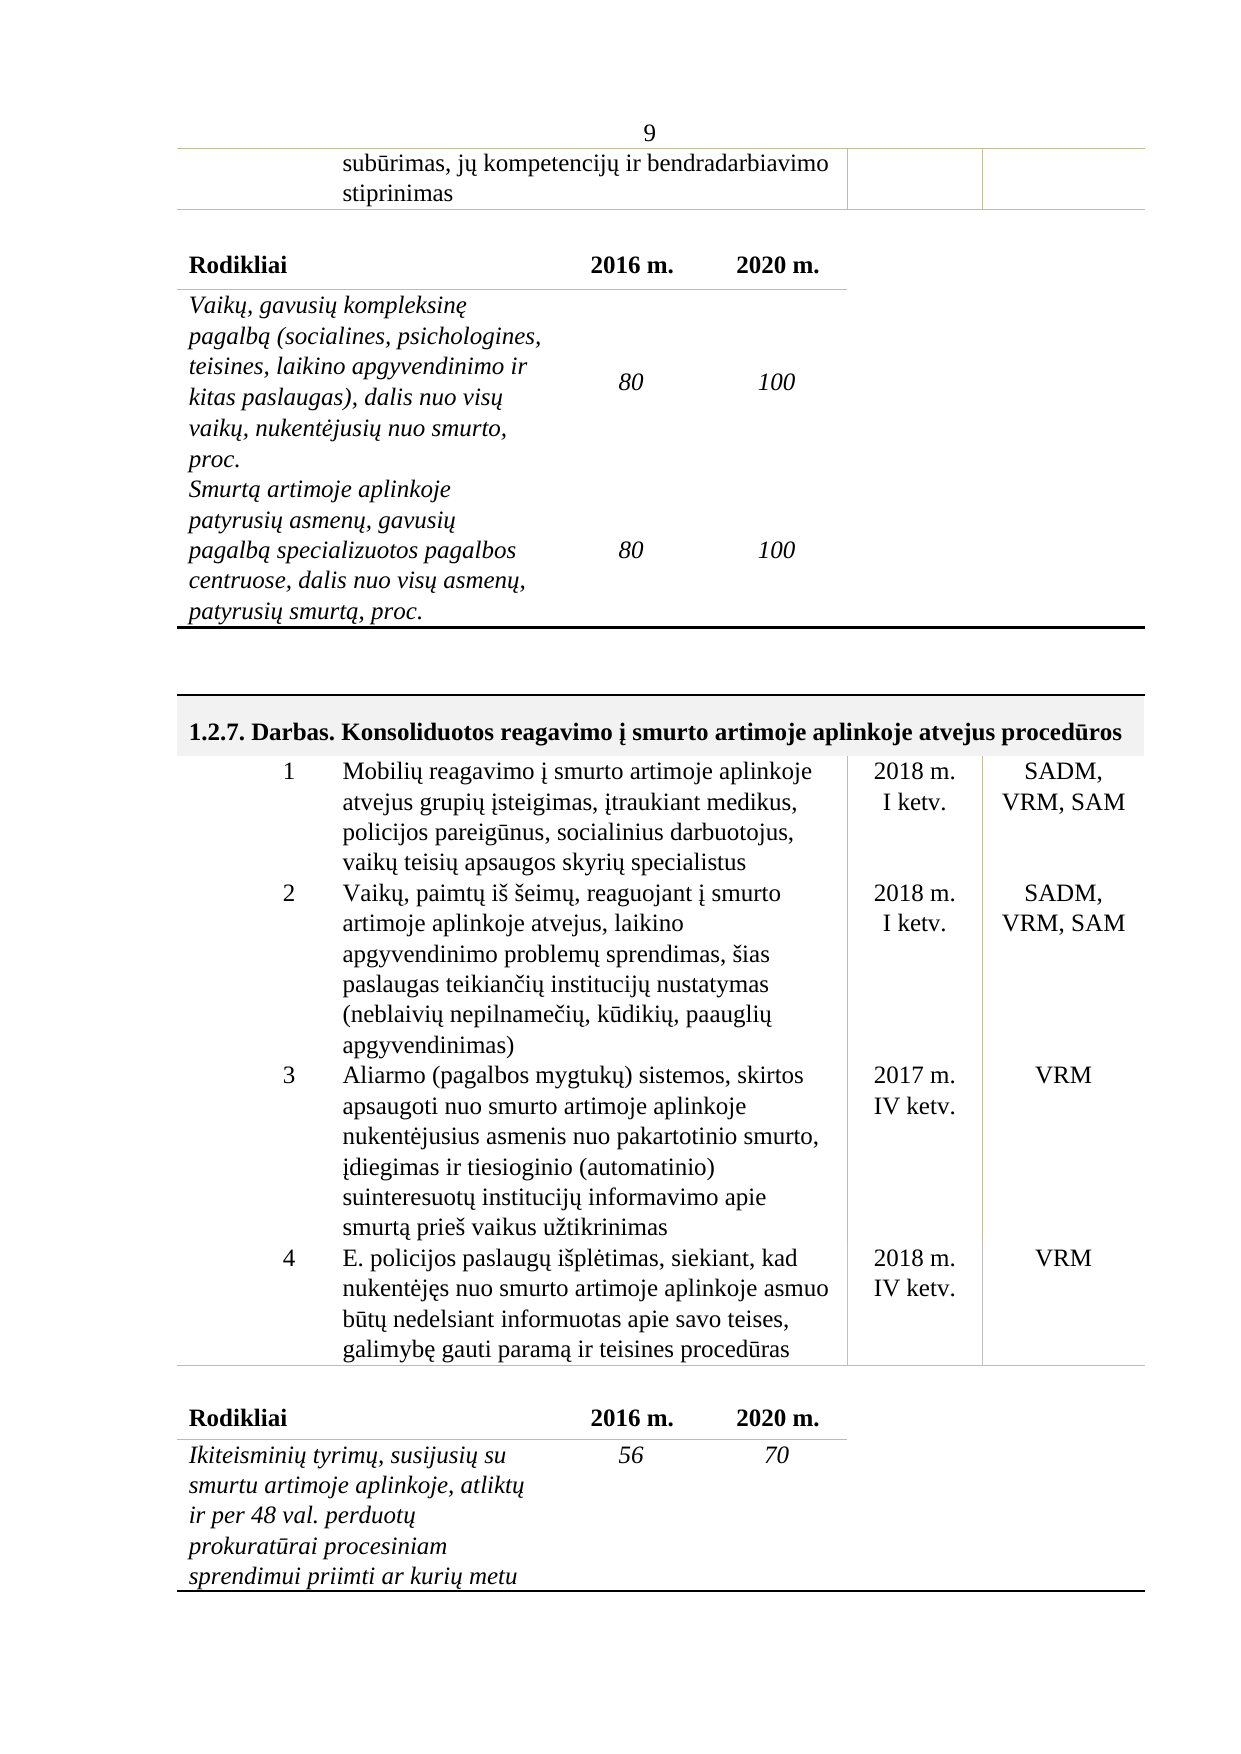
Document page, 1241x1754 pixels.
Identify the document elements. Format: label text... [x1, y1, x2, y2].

table_cell [847, 289, 982, 474]
table_cell [982, 1397, 1144, 1439]
table_cell 2016 m. [556, 241, 708, 289]
table_cell [177, 659, 247, 694]
table_cell [177, 878, 247, 1060]
table_cell Rodikliai [177, 1397, 331, 1439]
table_cell [247, 210, 331, 241]
table_cell [708, 659, 847, 694]
table_cell 100 [708, 474, 847, 626]
table_cell [982, 241, 1144, 289]
table_cell Mobilių reagavimo į smurto artimoje aplinkoje atvejus grupių įsteigimas, įtraukiant medikus, policijos pareigūnus, socialinius darbuotojus, vaikų teisių apsaugos skyrių specialistus [331, 756, 847, 878]
table_cell [983, 149, 1144, 208]
table_cell [982, 289, 1144, 474]
table_cell [847, 1366, 982, 1397]
table_cell 1 [247, 756, 331, 878]
table_cell 2017 m. IV ketv. [848, 1060, 982, 1243]
table_cell [177, 210, 247, 241]
table_cell [177, 629, 247, 659]
table_cell Rodikliai [177, 241, 331, 289]
table_cell [247, 1366, 331, 1397]
table_cell SADM, VRM, SAM [983, 878, 1144, 1060]
table_cell 2018 m. I ketv. [848, 878, 982, 1060]
table_cell 100 [708, 290, 847, 474]
table_cell [847, 659, 982, 694]
table_cell [556, 659, 708, 694]
table_cell [177, 149, 247, 208]
table_cell VRM [983, 1243, 1144, 1364]
table_cell 4 [247, 1243, 331, 1364]
table_cell [331, 241, 423, 289]
table_cell 56 [556, 1440, 708, 1590]
table_cell [982, 1439, 1144, 1590]
table_cell 2 [247, 878, 331, 1060]
table_cell [247, 659, 331, 694]
table_cell [423, 629, 556, 659]
table_cell [331, 659, 423, 694]
table_cell [847, 1397, 982, 1439]
table_cell 2018 m. IV ketv. [848, 1243, 982, 1364]
table_cell [247, 629, 331, 659]
table_cell [177, 1060, 247, 1243]
table_cell 2018 m. I ketv. [848, 756, 982, 878]
table_cell Vaikų, gavusių kompleksinę pagalbą (socialines, psichologines, teisines, laikino apgyvendinimo ir kitas paslaugas), dalis nuo visų vaikų, nukentėjusių nuo smurto, proc. [177, 290, 556, 474]
table_cell [423, 1366, 556, 1397]
table_cell 2020 m. [708, 1397, 847, 1439]
table_cell 2020 m. [708, 241, 847, 289]
table_cell [423, 241, 556, 289]
table_cell [848, 149, 982, 208]
table_cell [331, 629, 423, 659]
table_cell [708, 629, 847, 659]
table_cell [847, 474, 982, 626]
table_cell [847, 629, 982, 659]
table_cell [982, 659, 1144, 694]
table_cell Vaikų, paimtų iš šeimų, reaguojant į smurto artimoje aplinkoje atvejus, laikino apgyvendinimo problemų sprendimas, šias paslaugas teikiančių institucijų nustatymas (neblaivių nepilnamečių, kūdikių, paauglių apgyvendinimas) [331, 878, 847, 1060]
table_cell 80 [556, 474, 708, 626]
table_cell 1.2.7. Darbas. Konsoliduotos reagavimo į smurto artimoje aplinkoje atvejus procedūros [177, 696, 1144, 756]
table_cell 2016 m. [556, 1397, 708, 1439]
table_cell E. policijos paslaugų išplėtimas, siekiant, kad nukentėjęs nuo smurto artimoje aplinkoje asmuo būtų nedelsiant informuotas apie savo teises, galimybę gauti paramą ir teisines procedūras [331, 1243, 847, 1364]
table_cell Smurtą artimoje aplinkoje patyrusių asmenų, gavusių pagalbą specializuotos pagalbos centruose, dalis nuo visų asmenų, patyrusių smurtą, proc. [177, 474, 556, 626]
table_cell [423, 659, 556, 694]
table_cell 80 [556, 290, 708, 474]
table_cell Ikiteisminių tyrimų, susijusių su smurtu artimoje aplinkoje, atliktų ir per 48 val. perduotų prokuratūrai procesiniam sprendimui priimti ar kurių metu [177, 1440, 556, 1590]
table_cell [847, 1439, 982, 1590]
table_cell [982, 474, 1144, 626]
table_cell [177, 1243, 247, 1364]
table_cell [247, 149, 331, 208]
table_cell 3 [247, 1060, 331, 1243]
table_cell [331, 1366, 423, 1397]
table_cell 70 [708, 1440, 847, 1590]
table_cell [177, 756, 247, 878]
table_cell subūrimas, jų kompetencijų ir bendradarbiavimo stiprinimas [331, 149, 847, 208]
table_cell [982, 210, 1144, 241]
table_cell [708, 1366, 847, 1397]
table_cell SADM, VRM, SAM [983, 756, 1144, 878]
table_cell [847, 210, 982, 241]
table_cell [556, 1366, 708, 1397]
table_cell [982, 629, 1144, 659]
table_cell [847, 241, 982, 289]
table_cell VRM [983, 1060, 1144, 1243]
table_cell [982, 1366, 1144, 1397]
table_cell [331, 210, 847, 241]
table_cell [423, 1397, 556, 1439]
table_cell [556, 629, 708, 659]
table_cell [177, 1366, 247, 1397]
table_cell Aliarmo (pagalbos mygtukų) sistemos, skirtos apsaugoti nuo smurto artimoje aplinkoje nukentėjusius asmenis nuo pakartotinio smurto, įdiegimas ir tiesioginio (automatinio) suinteresuotų institucijų informavimo apie smurtą prieš vaikus užtikrinimas [331, 1060, 847, 1243]
table_cell [331, 1397, 423, 1439]
